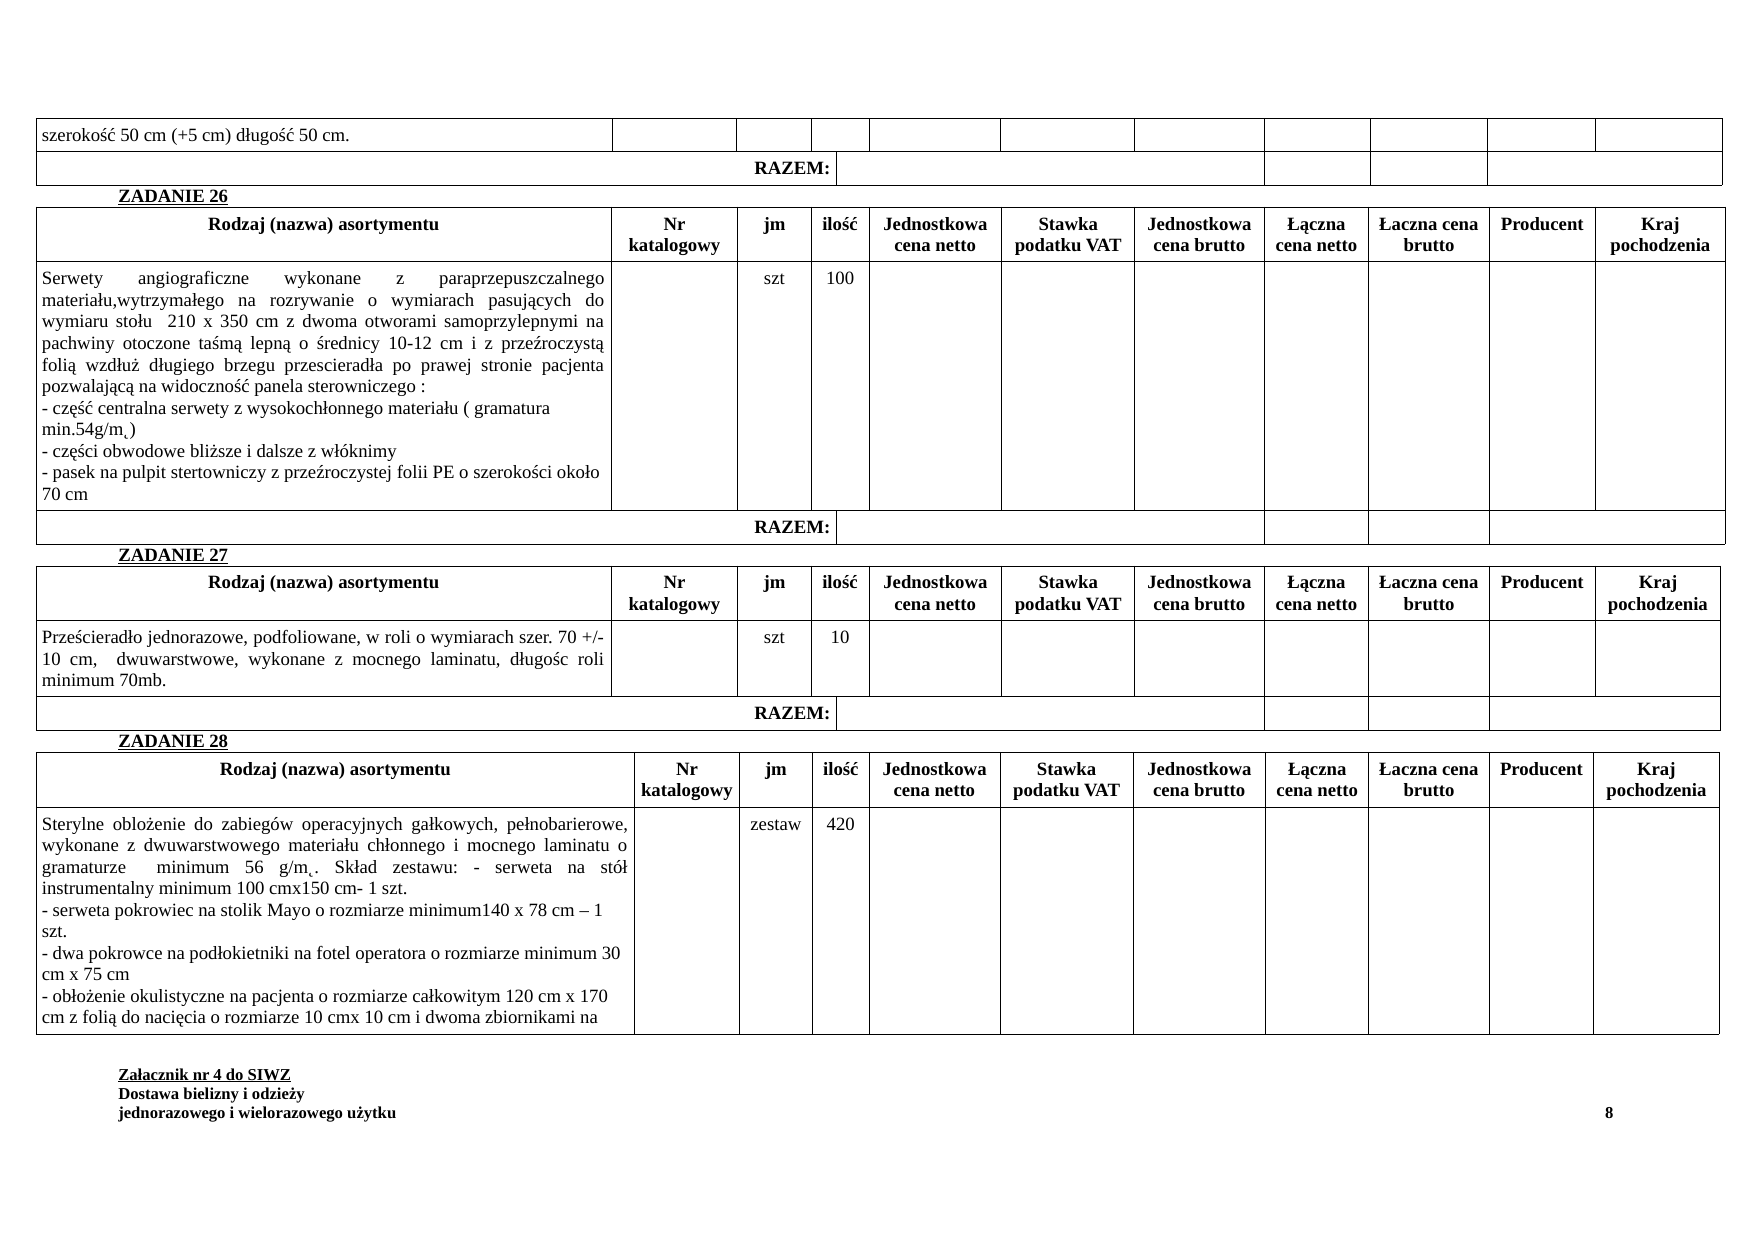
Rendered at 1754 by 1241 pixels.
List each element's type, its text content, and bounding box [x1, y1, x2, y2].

table_cell [737, 119, 811, 151]
table_header Kraj pochodzenia [1596, 208, 1725, 261]
table_cell [1135, 119, 1264, 151]
table_header Łączna cena netto [1266, 753, 1368, 807]
table_header Producent [1490, 567, 1595, 620]
table_cell [1596, 119, 1722, 151]
table_cell [1135, 621, 1264, 696]
table_cell 100 [812, 262, 869, 510]
text ZADANIE 26 [118, 186, 1636, 207]
table_cell [812, 119, 869, 151]
table_header Nr katalogowy [612, 567, 737, 620]
table_cell [1001, 119, 1134, 151]
table_header Jednostkowa cena netto [870, 753, 1000, 807]
table_header Rodzaj (nazwa) asortymentu [37, 567, 611, 620]
table_cell RAZEM: [37, 152, 836, 185]
table_cell [612, 621, 737, 696]
table_header ilość [812, 208, 869, 261]
table_header jm [738, 208, 811, 261]
table_header Stawka podatku VAT [1002, 208, 1134, 261]
table_header Rodzaj (nazwa) asortymentu [37, 208, 611, 261]
table_header Producent [1490, 753, 1593, 807]
table_cell [1369, 511, 1489, 544]
table_cell [1265, 119, 1370, 151]
table_cell [870, 262, 1001, 510]
table_cell [1490, 262, 1595, 510]
table_cell [1371, 119, 1487, 151]
table_cell Serwety angiograficzne wykonane z paraprzepuszczalnego materiału,wytrzymałego na rozrywanie o wymiarach pasujących do wymiaru stołu 210 x 350 cm z dwoma otworami samoprzylepnymi na pachwiny otoczone taśmą lepną o średnicy 10-12 cm i z przeźroczystą folią wzdłuż długiego brzegu przescieradła po prawej stronie pacjenta pozwalającą na widoczność panela sterowniczego : - część centralna serwety z wysokochłonnego materiału ( gramatura min.54g/m˛) - części obwodowe bliższe i dalsze z włóknimy - pasek na pulpit stertowniczy z przeźroczystej folii PE o szerokości około 70 cm [37, 262, 611, 510]
table_cell [837, 697, 1264, 730]
table_cell [1490, 511, 1725, 544]
table_cell [1002, 262, 1134, 510]
table_cell [837, 152, 1264, 185]
table_cell [1369, 697, 1489, 730]
table_header Łaczna cena brutto [1369, 208, 1489, 261]
table_cell szt [738, 621, 811, 696]
table_header Nr katalogowy [635, 753, 739, 807]
table_cell [1488, 119, 1595, 151]
table_cell [612, 262, 737, 510]
table_header Kraj pochodzenia [1596, 567, 1720, 620]
table_header Łaczna cena brutto [1369, 567, 1489, 620]
table_cell [1594, 808, 1719, 1034]
table_cell [1265, 511, 1368, 544]
table_header Rodzaj (nazwa) asortymentu [37, 753, 634, 807]
table_header Jednostkowa cena brutto [1135, 208, 1264, 261]
table_cell [1266, 808, 1368, 1034]
table_cell [1596, 262, 1725, 510]
table_header jm [740, 753, 812, 807]
table_cell [1490, 808, 1593, 1034]
table_cell [837, 511, 1264, 544]
table_header Łączna cena netto [1265, 208, 1368, 261]
table_header Jednostkowa cena brutto [1134, 753, 1265, 807]
table_header Łączna cena netto [1265, 567, 1368, 620]
table_header Kraj pochodzenia [1594, 753, 1719, 807]
table_cell [1596, 621, 1720, 696]
table_cell [1135, 262, 1264, 510]
table_cell [1265, 621, 1368, 696]
table_cell [1369, 621, 1489, 696]
table_header Jednostkowa cena brutto [1135, 567, 1264, 620]
table_cell [1001, 808, 1133, 1034]
table_header Stawka podatku VAT [1001, 753, 1133, 807]
table_header Stawka podatku VAT [1002, 567, 1134, 620]
table_header jm [738, 567, 811, 620]
table_cell [870, 808, 1000, 1034]
table_cell [1371, 152, 1487, 185]
table_cell [1265, 697, 1368, 730]
table_cell Sterylne oblożenie do zabiegów operacyjnych gałkowych, pełnobarierowe, wykonane z dwuwarstwowego materiału chłonnego i mocnego laminatu o gramaturze minimum 56 g/m˛. Skład zestawu: - serweta na stół instrumentalny minimum 100 cmx150 cm- 1 szt. - serweta pokrowiec na stolik Mayo o rozmiarze minimum140 x 78 cm – 1 szt. - dwa pokrowce na podłokietniki na fotel operatora o rozmiarze minimum 30 cm x 75 cm - obłożenie okulistyczne na pacjenta o rozmiarze całkowitym 120 cm x 170 cm z folią do nacięcia o rozmiarze 10 cmx 10 cm i dwoma zbiornikami na [37, 808, 634, 1034]
table_header ilość [813, 753, 869, 807]
table_cell [635, 808, 739, 1034]
table_cell szerokość 50 cm (+5 cm) długość 50 cm. [37, 119, 612, 151]
table_cell [1490, 621, 1595, 696]
table_cell szt [738, 262, 811, 510]
table_header Nr katalogowy [612, 208, 737, 261]
text ZADANIE 27 [118, 545, 1636, 566]
table_cell [1490, 697, 1720, 730]
table_header Producent [1490, 208, 1595, 261]
table_header Łaczna cena brutto [1369, 753, 1489, 807]
table_cell 10 [812, 621, 869, 696]
table_header ilość [812, 567, 869, 620]
table_cell [613, 119, 736, 151]
text ZADANIE 28 [118, 731, 1636, 752]
table_cell RAZEM: [37, 697, 836, 730]
table_cell [1265, 152, 1370, 185]
table_cell Prześcieradło jednorazowe, podfoliowane, w roli o wymiarach szer. 70 +/-10 cm, dwuwarstwowe, wykonane z mocnego laminatu, długośc roli minimum 70mb. [37, 621, 611, 696]
table_cell [1002, 621, 1134, 696]
table_cell zestaw [740, 808, 812, 1034]
table_cell 420 [813, 808, 869, 1034]
table_cell RAZEM: [37, 511, 836, 544]
table_cell [1488, 152, 1722, 185]
table_cell [870, 119, 1000, 151]
table_cell [1134, 808, 1265, 1034]
table_header Jednostkowa cena netto [870, 208, 1001, 261]
table_header Jednostkowa cena netto [870, 567, 1001, 620]
table_cell [1369, 808, 1489, 1034]
table_cell [870, 621, 1001, 696]
table_cell [1369, 262, 1489, 510]
table_cell [1265, 262, 1368, 510]
